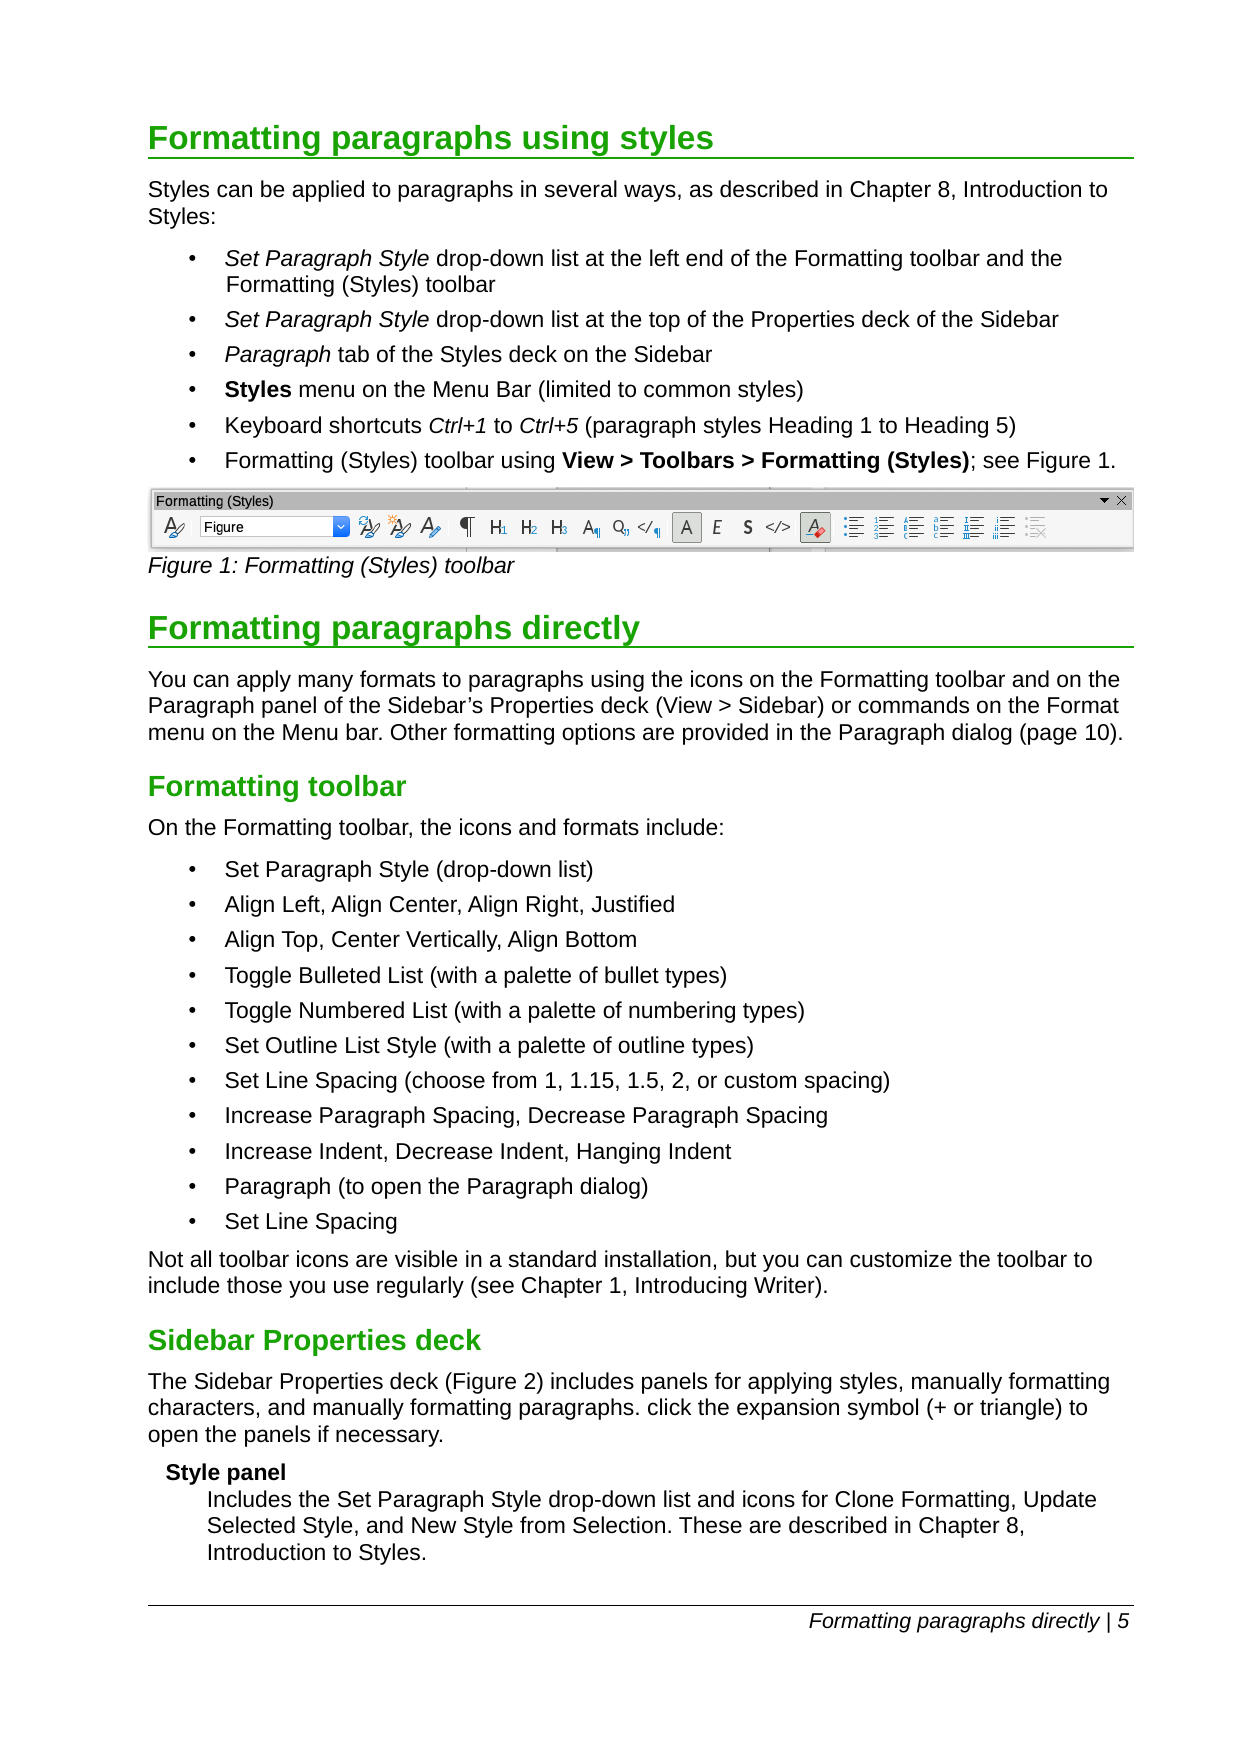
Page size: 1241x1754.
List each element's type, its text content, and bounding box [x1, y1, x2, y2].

list Set Paragraph Style (drop-down list) [185, 853, 1134, 882]
subtitle Sidebar Properties deck [148, 1322, 1134, 1356]
list Toggle Numbered List (with a palette of numbering types) [185, 994, 1134, 1023]
subtitle Formatting paragraphs using styles [148, 118, 1134, 157]
picture [147, 487, 1134, 552]
list Set Paragraph Style drop-down list at the top of the Properties deck of the Sidebar [185, 303, 1134, 332]
text Not all toolbar icons are visible in a standard installation, but you can customize the toolbar to include those you use regularly (see Chapter 1, Introducing Writer). [148, 1246, 1134, 1299]
list Set Outline List Style (with a palette of outline types) [185, 1029, 1134, 1058]
subtitle Formatting toolbar [148, 769, 1134, 802]
list Formatting (Styles) toolbar using View > Toolbars > Formatting (Styles); see Figure 1. [185, 444, 1134, 476]
list Keyboard shortcuts Ctrl+1 to Ctrl+5 (paragraph styles Heading 1 to Heading 5) [185, 409, 1134, 438]
text You can apply many formats to paragraphs using the icons on the Formatting toolbar and on the Paragraph panel of the Sidebar’s Properties deck (View > Sidebar) or commands on the Format menu on the Menu bar. Other formatting options are provided in the Paragraph dialog (page 10). [148, 666, 1134, 745]
list Styles menu on the Menu Bar (limited to common styles) [185, 373, 1134, 403]
text Figure 1: Formatting (Styles) toolbar [148, 552, 1134, 578]
text Includes the Set Paragraph Style drop-down list and icons for Clone Formatting, Update Selected Style, and New Style from Selection. These are described in Chapter 8, Introduction to Styles. [207, 1486, 1134, 1565]
list On the Formatting toolbar, the icons and formats include: [148, 814, 1134, 841]
list Toggle Bulleted List (with a palette of bullet types) [185, 959, 1134, 988]
list Paragraph (to open the Paragraph dialog) [185, 1170, 1134, 1199]
list Set Paragraph Style drop-down list at the left end of the Formatting toolbar and the Formatting (Styles) toolbar [185, 242, 1134, 297]
text Styles can be applied to paragraphs in several ways, as described in Chapter 8, Introduction to Styles: [148, 176, 1134, 229]
list Align Top, Center Vertically, Align Bottom [185, 923, 1134, 953]
list Increase Paragraph Spacing, Decrease Paragraph Spacing [185, 1099, 1134, 1129]
list Set Line Spacing [185, 1205, 1134, 1237]
list Paragraph tab of the Styles deck on the Sidebar [185, 338, 1134, 368]
text The Sidebar Properties deck (Figure 2) includes panels for applying styles, manually formatting characters, and manually formatting paragraphs. click the expansion symbol (+ or triangle) to open the panels if necessary. [148, 1368, 1134, 1447]
text Style panel [165, 1459, 1134, 1486]
list Set Line Spacing (choose from 1, 1.15, 1.5, 2, or custom spacing) [185, 1064, 1134, 1093]
list Increase Indent, Decrease Indent, Hanging Indent [185, 1135, 1134, 1164]
subtitle Formatting paragraphs directly [148, 608, 1134, 646]
list Align Left, Align Center, Align Right, Justified [185, 888, 1134, 917]
